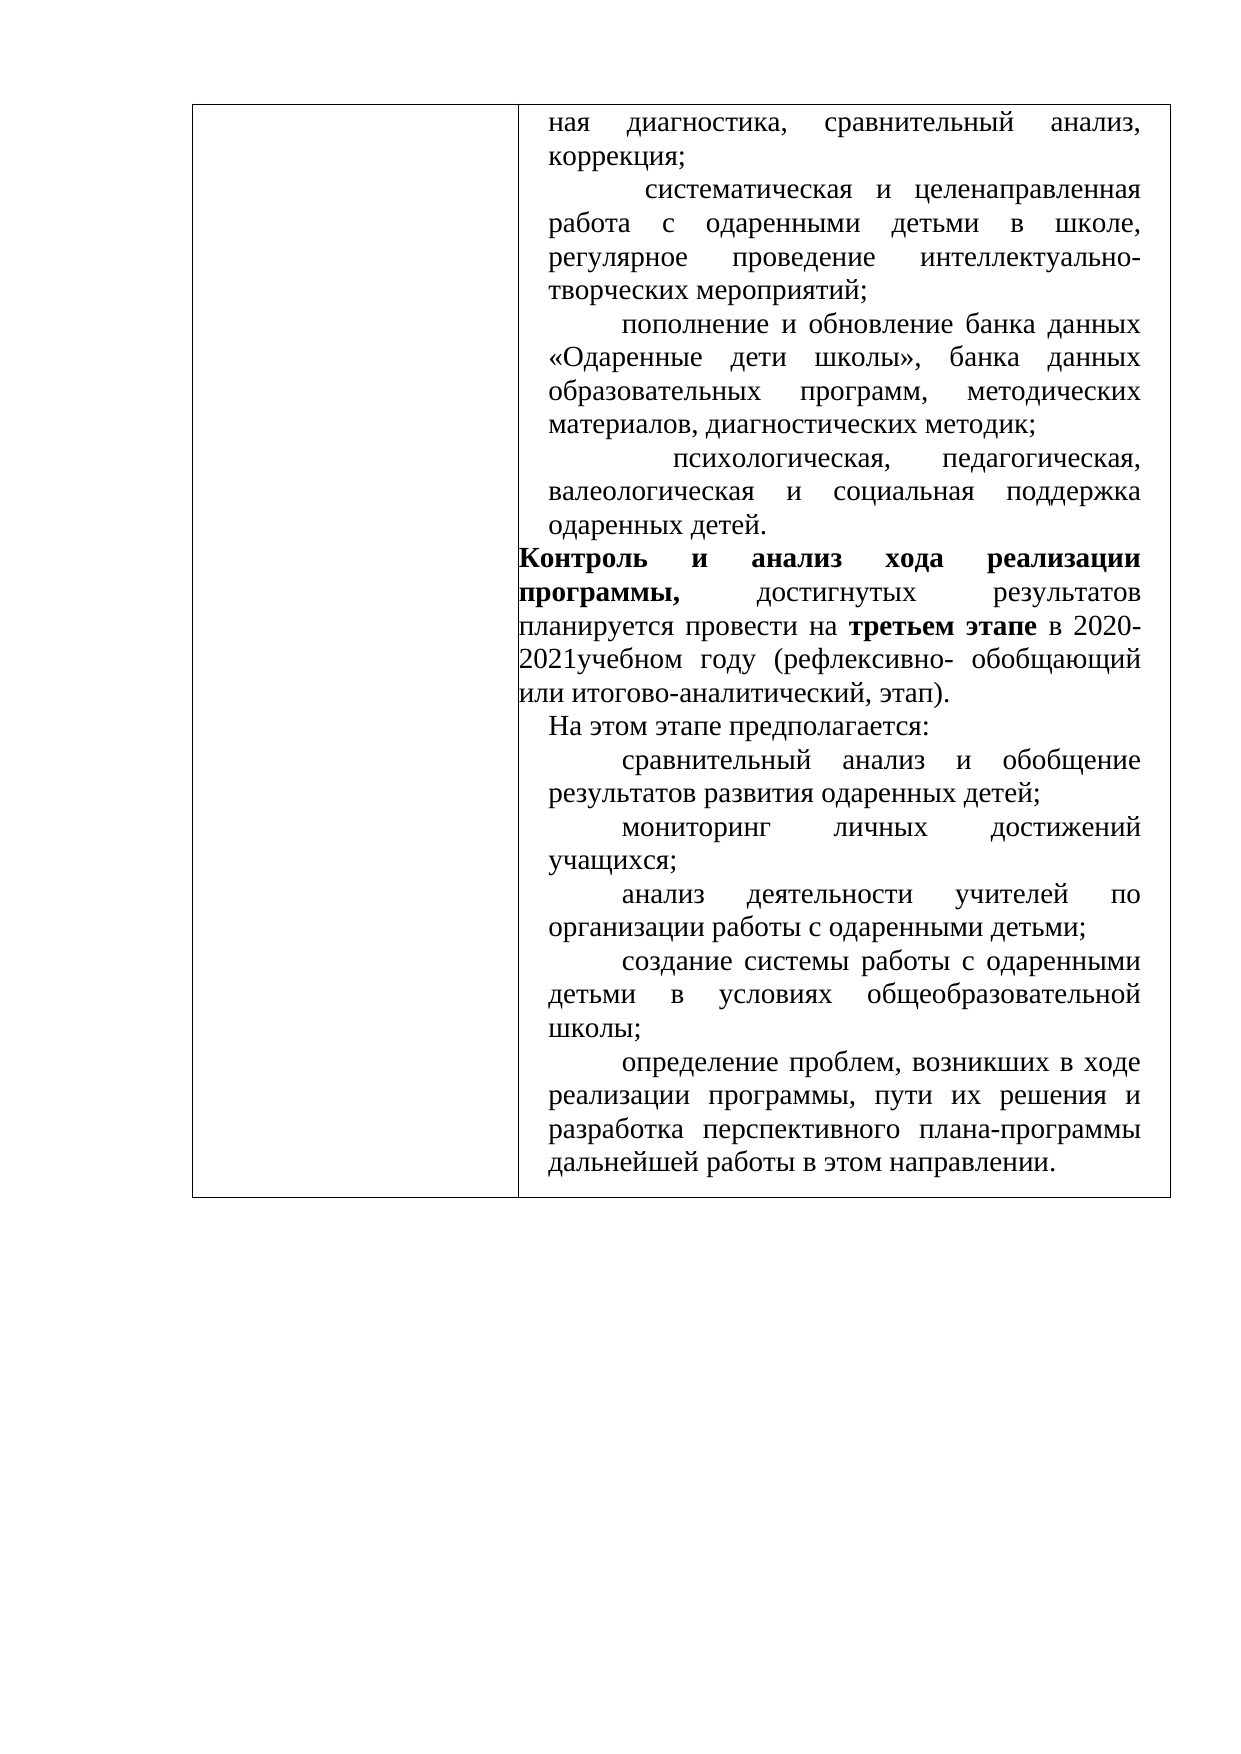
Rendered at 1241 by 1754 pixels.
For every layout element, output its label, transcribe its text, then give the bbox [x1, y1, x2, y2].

table_cell [193, 105, 518, 1197]
table_cell ная диагностика, сравнительный анализ, коррекция;  систематическая и целенаправленная работа с одаренными детьми в школе, регулярное проведение интеллектуально-творческих мероприятий;  пополнение и обновление банка данных «Одаренные дети школы», банка данных образовательных программ, методических материалов, диагностических методик;  психологическая, педагогическая, валеологическая и социальная поддержка одаренных детей. Контроль и анализ хода реализации программы, достигнутых результатов планируется провести на третьем этапе в 2020-2021учебном году (рефлексивно- обобщающий или итогово-аналитический, этап). На этом этапе предполагается:  сравнительный анализ и обобщение результатов развития одаренных детей;  мониторинг личных достижений учащихся;  анализ деятельности учителей по организации работы с одаренными детьми;  создание системы работы с одаренными детьми в условиях общеобразовательной школы;  определение проблем, возникших в ходе реализации программы, пути их решения и разработка перспективного плана-программы дальнейшей работы в этом направлении. [519, 105, 1170, 1197]
